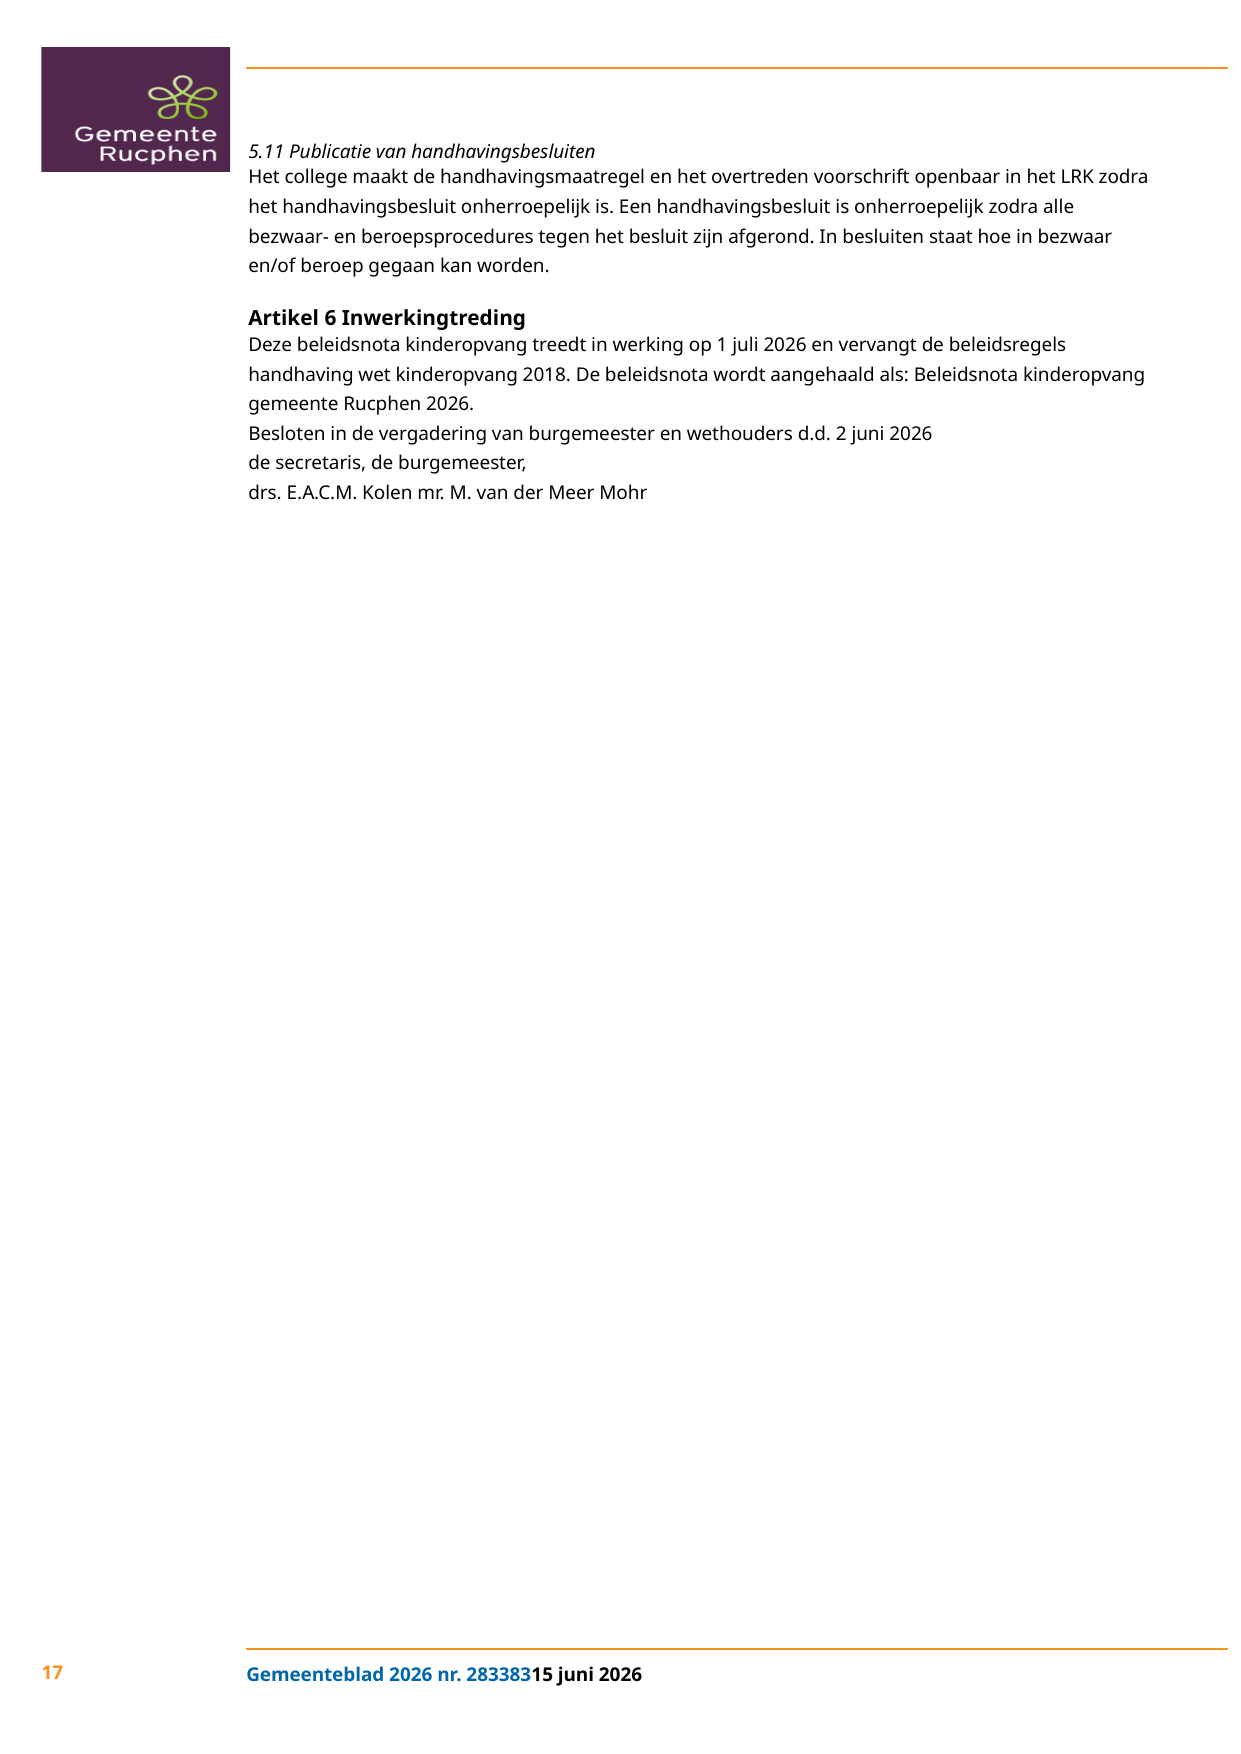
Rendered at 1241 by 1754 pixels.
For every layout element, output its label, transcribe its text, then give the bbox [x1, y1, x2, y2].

picture [41, 47, 231, 172]
text drs. E.A.C.M. Kolen mr. M. van der Meer Mohr [248, 479, 1152, 505]
text de secretaris, de burgemeester, [248, 449, 1152, 475]
text Het college maakt de handhavingsmaatregel en het overtreden voorschrift openbaar in het LRK zodra het handhavingsbesluit onherroepelijk is. Een handhavingsbesluit is onherroepelijk zodra alle bezwaar- en beroepsprocedures tegen het besluit zijn afgerond. In besluiten staat hoe in bezwaar en/of beroep gegaan kan worden. [248, 164, 1152, 278]
text Deze beleidsnota kinderopvang treedt in werking op 1 juli 2026 en vervangt de beleidsregels handhaving wet kinderopvang 2018. De beleidsnota wordt aangehaald als: Beleidsnota kinderopvang gemeente Rucphen 2026. [248, 331, 1152, 416]
text 5.11 Publicatie van handhavingsbesluiten [248, 138, 1152, 164]
text Artikel 6 Inwerkingtreding [248, 303, 1152, 331]
text Besloten in de vergadering van burgemeester en wethouders d.d. 2 juni 2026 [248, 420, 1152, 446]
